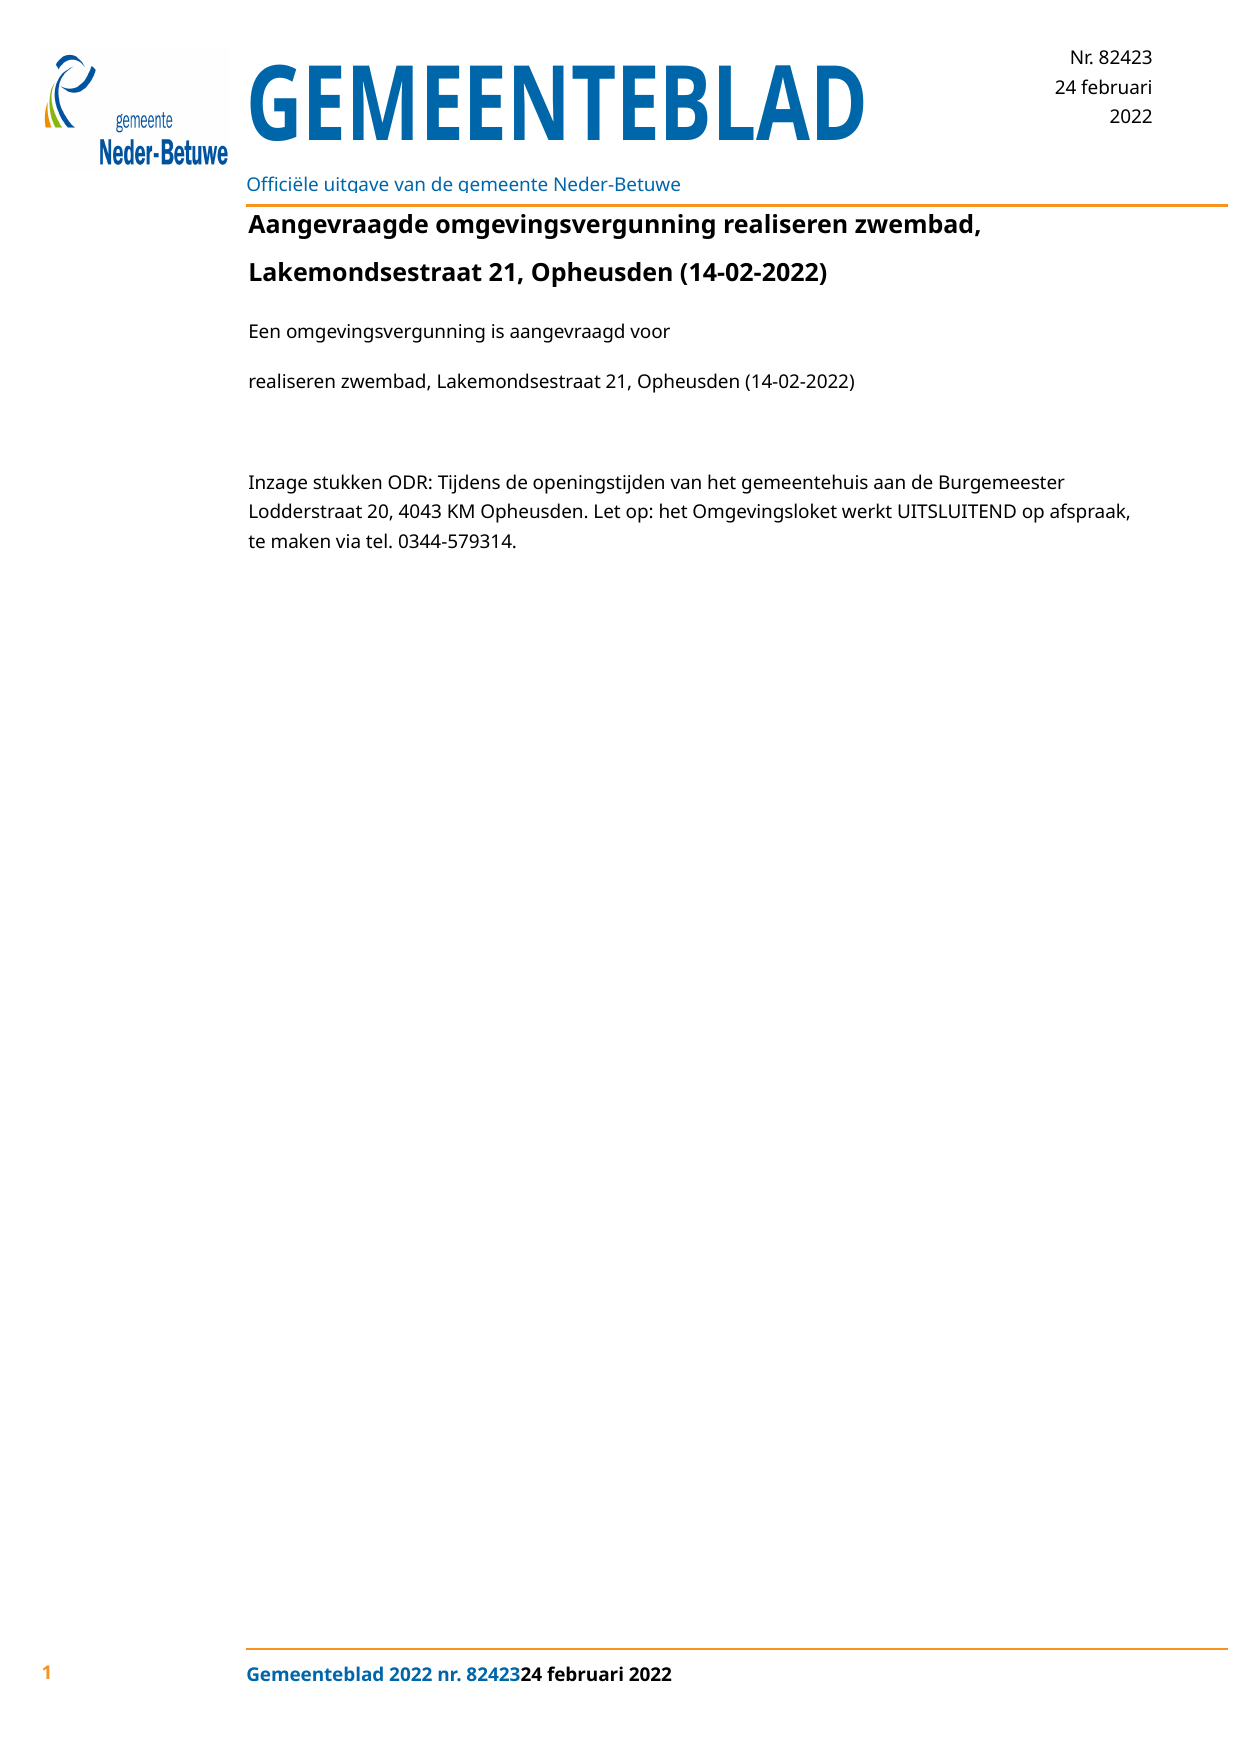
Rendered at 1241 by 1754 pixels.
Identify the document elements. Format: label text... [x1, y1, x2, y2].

text Inzage stukken ODR: Tijdens de openingstijden van het gemeentehuis aan de Burgemeester Lodderstraat 20, 4043 KM Opheusden. Let op: het Omgevingsloket werkt UITSLUITEND op afspraak, te maken via tel. 0344-579314. [248, 469, 1152, 554]
text realiseren zwembad, Lakemondsestraat 21, Opheusden (14-02-2022) [248, 368, 1152, 394]
picture [41, 47, 231, 172]
text Een omgevingsvergunning is aangevraagd voor [248, 318, 1152, 344]
text Aangevraagde omgevingsvergunning realiseren zwembad, Lakemondsestraat 21, Opheusden (14-02-2022) [248, 207, 1152, 288]
